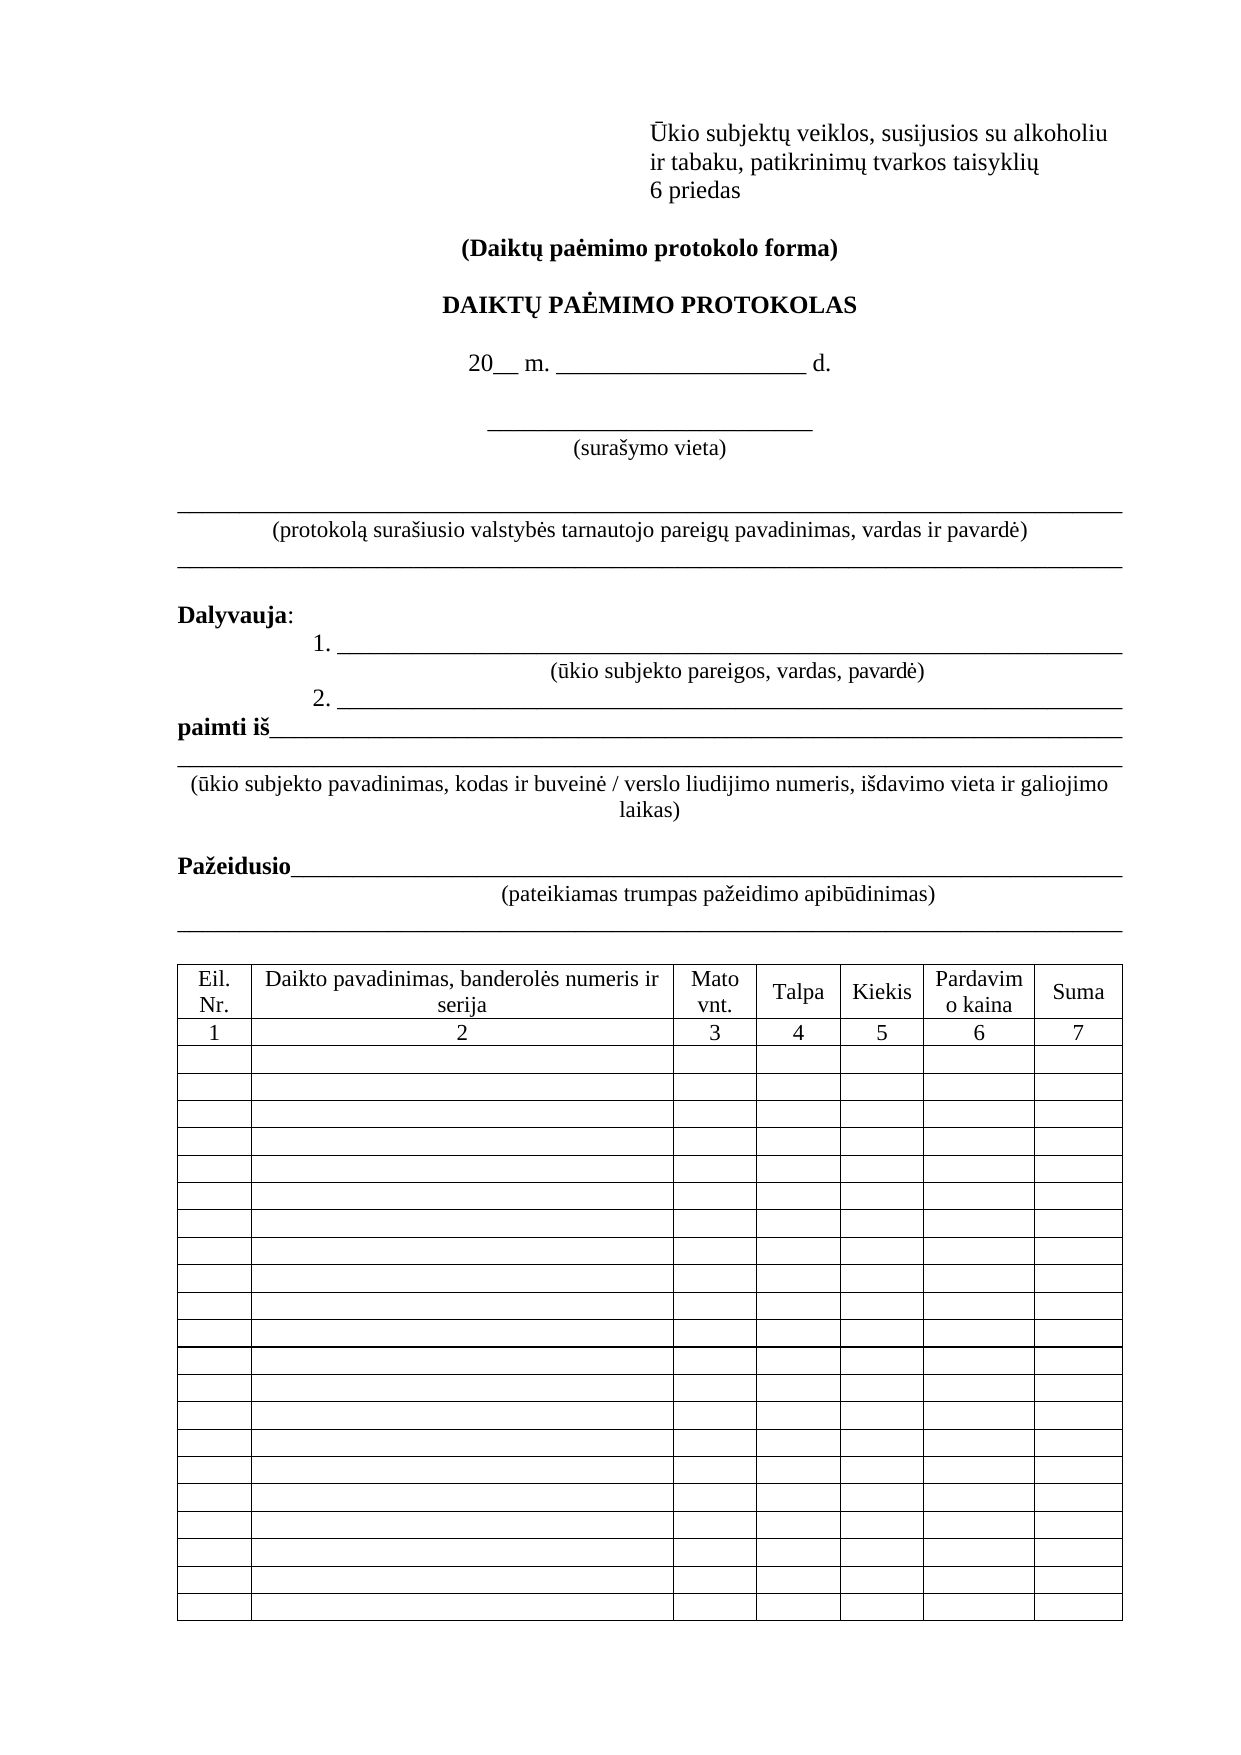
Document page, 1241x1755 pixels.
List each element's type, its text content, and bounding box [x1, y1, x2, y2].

table_cell [924, 1156, 1034, 1182]
table_cell [178, 1539, 251, 1566]
text (surašymo vieta) [177, 434, 1122, 461]
table_cell [674, 1293, 756, 1319]
table_cell [252, 1512, 673, 1538]
table_cell [178, 1156, 251, 1182]
table_cell [924, 1046, 1034, 1072]
table_cell [178, 1320, 251, 1346]
table_cell [841, 1128, 923, 1154]
table_cell 4 [757, 1019, 840, 1045]
table_cell [252, 1484, 673, 1511]
table_cell [757, 1402, 840, 1428]
table_header Mato vnt. [674, 965, 756, 1018]
table_cell [674, 1046, 756, 1072]
table_cell [252, 1539, 673, 1566]
table_cell [1035, 1430, 1122, 1456]
table_cell [178, 1101, 251, 1127]
table_cell [841, 1484, 923, 1511]
table_cell [757, 1265, 840, 1292]
table_cell [1035, 1101, 1122, 1127]
table_cell [841, 1457, 923, 1483]
table_cell [178, 1293, 251, 1319]
table_cell [674, 1238, 756, 1264]
table_cell [674, 1101, 756, 1127]
table_cell [178, 1183, 251, 1209]
table_cell [252, 1594, 673, 1620]
table_cell 5 [841, 1019, 923, 1045]
table_cell [1035, 1046, 1122, 1072]
table_cell [841, 1074, 923, 1100]
table_cell [178, 1046, 251, 1072]
table_cell [924, 1375, 1034, 1401]
table_cell [841, 1046, 923, 1072]
table_cell 7 [1035, 1019, 1122, 1045]
table_cell [924, 1457, 1034, 1483]
table_cell [252, 1101, 673, 1127]
table_cell [674, 1594, 756, 1620]
text __________________________ [177, 406, 1122, 434]
table_cell [178, 1128, 251, 1154]
table_cell [674, 1128, 756, 1154]
table_cell [757, 1594, 840, 1620]
text 6 priedas [649, 176, 1122, 204]
table_cell [924, 1183, 1034, 1209]
table_cell [1035, 1402, 1122, 1428]
table_cell [178, 1402, 251, 1428]
text 1. [312, 628, 1122, 657]
table_cell [674, 1430, 756, 1456]
table_cell [252, 1375, 673, 1401]
table_cell [841, 1293, 923, 1319]
table_cell [178, 1375, 251, 1401]
table_cell [924, 1101, 1034, 1127]
table_cell [841, 1512, 923, 1538]
table_cell [178, 1567, 251, 1593]
table_cell [1035, 1128, 1122, 1154]
table_cell [757, 1484, 840, 1511]
table_cell [757, 1567, 840, 1593]
table_cell [841, 1210, 923, 1237]
table_cell [841, 1348, 923, 1374]
text (protokolą surašiusio valstybės tarnautojo pareigų pavadinimas, vardas ir pavardė) [177, 516, 1122, 542]
table_cell [757, 1320, 840, 1346]
table_cell [674, 1210, 756, 1237]
table_cell [1035, 1265, 1122, 1292]
table_cell [252, 1046, 673, 1072]
table_cell [1035, 1539, 1122, 1566]
table_cell [178, 1210, 251, 1237]
table_cell [841, 1238, 923, 1264]
table_cell [924, 1484, 1034, 1511]
table_cell [1035, 1348, 1122, 1374]
table_cell [252, 1293, 673, 1319]
table_header Talpa [757, 965, 840, 1018]
table_cell [178, 1512, 251, 1538]
table_cell [674, 1457, 756, 1483]
table_cell [178, 1265, 251, 1292]
table_cell [178, 1594, 251, 1620]
table_cell [757, 1046, 840, 1072]
table_cell [674, 1320, 756, 1346]
table_cell [178, 1238, 251, 1264]
table_cell [1035, 1594, 1122, 1620]
text _ [177, 542, 1122, 567]
table_cell [674, 1539, 756, 1566]
table_cell [841, 1402, 923, 1428]
table_cell [674, 1402, 756, 1428]
text _ [177, 487, 1122, 512]
table_cell [757, 1375, 840, 1401]
table_cell [252, 1238, 673, 1264]
table_cell [924, 1238, 1034, 1264]
text Pažeidusio [177, 851, 1122, 880]
table_cell [1035, 1567, 1122, 1593]
table_cell [674, 1265, 756, 1292]
table_cell [757, 1128, 840, 1154]
table_cell [674, 1156, 756, 1182]
table_cell [252, 1156, 673, 1182]
table_cell [1035, 1238, 1122, 1264]
table_cell [252, 1320, 673, 1346]
text _ [177, 741, 1122, 766]
table_cell [1035, 1293, 1122, 1319]
table_cell [252, 1210, 673, 1237]
text (ūkio subjekto pareigos, vardas, pavardė) [352, 657, 1122, 683]
table_cell [252, 1074, 673, 1100]
table_cell [757, 1156, 840, 1182]
text _ [177, 906, 1122, 931]
table_cell [252, 1430, 673, 1456]
table_cell [674, 1512, 756, 1538]
text (Daiktų paėmimo protokolo forma) [177, 233, 1122, 262]
table_cell [252, 1265, 673, 1292]
table_cell [252, 1457, 673, 1483]
table_cell [1035, 1074, 1122, 1100]
table_cell [252, 1402, 673, 1428]
table_cell [252, 1348, 673, 1374]
table_header Suma [1035, 965, 1122, 1018]
table_cell [841, 1567, 923, 1593]
table_cell [252, 1567, 673, 1593]
table_cell [1035, 1320, 1122, 1346]
text 2. [312, 683, 1122, 712]
table_cell [841, 1183, 923, 1209]
table_cell [1035, 1457, 1122, 1483]
table_cell [924, 1594, 1034, 1620]
table_cell [1035, 1183, 1122, 1209]
table_cell [924, 1539, 1034, 1566]
table_cell [674, 1484, 756, 1511]
table_header Pardavimo kaina [924, 965, 1034, 1018]
table_cell [841, 1320, 923, 1346]
table_cell [924, 1567, 1034, 1593]
table_cell [674, 1074, 756, 1100]
table_cell [757, 1238, 840, 1264]
table_cell [757, 1539, 840, 1566]
table_cell [924, 1128, 1034, 1154]
table_cell [924, 1348, 1034, 1374]
table_cell [1035, 1512, 1122, 1538]
table_header Eil. Nr. [178, 965, 251, 1018]
table_cell [924, 1512, 1034, 1538]
table_cell [178, 1484, 251, 1511]
table_cell [757, 1348, 840, 1374]
table_cell [841, 1101, 923, 1127]
table_cell [757, 1183, 840, 1209]
table_cell [674, 1348, 756, 1374]
table_cell [674, 1567, 756, 1593]
table_cell [841, 1594, 923, 1620]
table_cell [178, 1074, 251, 1100]
table_cell 6 [924, 1019, 1034, 1045]
table_cell [252, 1128, 673, 1154]
table_cell [178, 1348, 251, 1374]
table_cell [757, 1074, 840, 1100]
table_cell [924, 1320, 1034, 1346]
table_cell [1035, 1156, 1122, 1182]
text 20__ m. ____________________ d. [177, 348, 1122, 377]
table_cell [924, 1430, 1034, 1456]
table_cell [1035, 1375, 1122, 1401]
table_cell [757, 1457, 840, 1483]
text paimti iš [177, 712, 1122, 741]
table_cell [1035, 1484, 1122, 1511]
table_cell [757, 1210, 840, 1237]
table_cell [757, 1430, 840, 1456]
table_cell [924, 1402, 1034, 1428]
table_cell [841, 1265, 923, 1292]
text (ūkio subjekto pavadinimas, kodas ir buveinė / verslo liudijimo numeris, išdavimo vieta ir galiojimo laikas) [177, 770, 1122, 822]
text Dalyvauja: [177, 600, 1122, 628]
table_cell [924, 1265, 1034, 1292]
text (pateikiamas trumpas pažeidimo apibūdinimas) [315, 880, 1122, 906]
table_cell 1 [178, 1019, 251, 1045]
table_cell [178, 1457, 251, 1483]
table_cell [757, 1101, 840, 1127]
table_cell [674, 1183, 756, 1209]
text DAIKTŲ PAĖMIMO PROTOKOLAS [177, 291, 1122, 319]
table_header Daikto pavadinimas, banderolės numeris ir serija [252, 965, 673, 1018]
table_cell [841, 1430, 923, 1456]
table_cell [178, 1430, 251, 1456]
table_cell [924, 1210, 1034, 1237]
text Ūkio subjektų veiklos, susijusios su alkoholiu [649, 118, 1122, 147]
table_cell [924, 1074, 1034, 1100]
table_cell [757, 1512, 840, 1538]
text ir tabaku, patikrinimų tvarkos taisyklių [649, 147, 1122, 176]
table_cell [841, 1375, 923, 1401]
table_cell 3 [674, 1019, 756, 1045]
table_cell 2 [252, 1019, 673, 1045]
table_cell [252, 1183, 673, 1209]
table_cell [841, 1539, 923, 1566]
table_header Kiekis [841, 965, 923, 1018]
table_cell [1035, 1210, 1122, 1237]
table_cell [674, 1375, 756, 1401]
table_cell [757, 1293, 840, 1319]
table_cell [924, 1293, 1034, 1319]
table_cell [841, 1156, 923, 1182]
